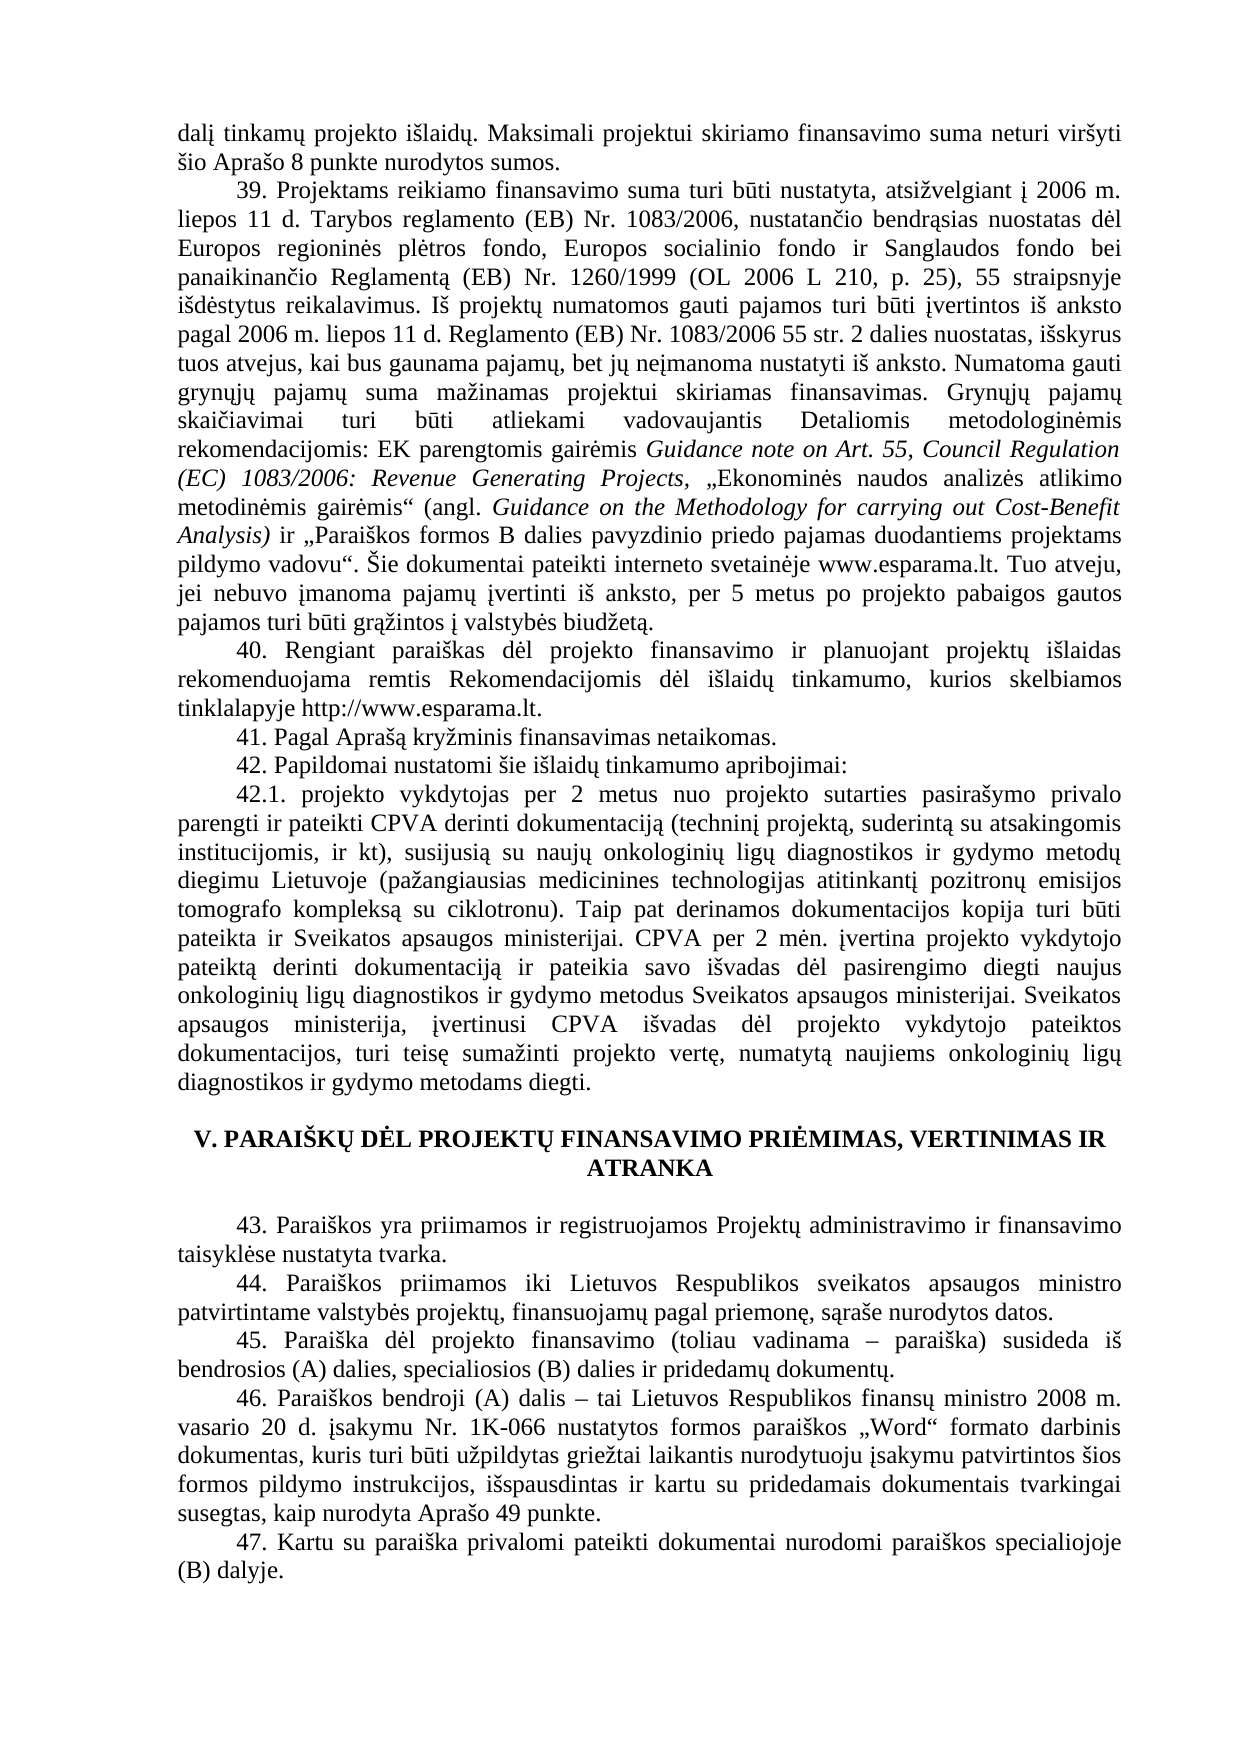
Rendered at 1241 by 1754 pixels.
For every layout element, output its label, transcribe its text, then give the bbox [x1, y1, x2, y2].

text 44. Paraiškos priimamos iki Lietuvos Respublikos sveikatos apsaugos ministro patvirtintame valstybės projektų, finansuojamų pagal priemonę, sąraše nurodytos datos. [177, 1268, 1122, 1326]
text 45. Paraiška dėl projekto finansavimo (toliau vadinama – paraiška) susideda iš bendrosios (A) dalies, specialiosios (B) dalies ir pridedamų dokumentų. [177, 1326, 1122, 1383]
text V. PARAIŠKŲ DĖL PROJEKTŲ FINANSAVIMO PRIĖMIMAS, VERTINIMAS IR ATRANKA [177, 1124, 1122, 1182]
text 42. Papildomai nustatomi šie išlaidų tinkamumo apribojimai: [177, 751, 1122, 779]
text 46. Paraiškos bendroji (A) dalis – tai Lietuvos Respublikos finansų ministro 2008 m. vasario 20 d. įsakymu Nr. 1K-066 nustatytos formos paraiškos „Word“ formato darbinis dokumentas, kuris turi būti užpildytas griežtai laikantis nurodytuoju įsakymu patvirtintos šios formos pildymo instrukcijos, išspausdintas ir kartu su pridedamais dokumentais tvarkingai susegtas, kaip nurodyta Aprašo 49 punkte. [177, 1383, 1122, 1527]
text 41. Pagal Aprašą kryžminis finansavimas netaikomas. [177, 722, 1122, 751]
text dalį tinkamų projekto išlaidų. Maksimali projektui skiriamo finansavimo suma neturi viršyti šio Aprašo 8 punkte nurodytos sumos. [177, 118, 1122, 176]
text 43. Paraiškos yra priimamos ir registruojamos Projektų administravimo ir finansavimo taisyklėse nustatyta tvarka. [177, 1211, 1122, 1268]
text 39. Projektams reikiamo finansavimo suma turi būti nustatyta, atsižvelgiant į 2006 m. liepos 11 d. Tarybos reglamento (EB) Nr. 1083/2006, nustatančio bendrąsias nuostatas dėl Europos regioninės plėtros fondo, Europos socialinio fondo ir Sanglaudos fondo bei panaikinančio Reglamentą (EB) Nr. 1260/1999 (OL 2006 L 210, p. 25), 55 straipsnyje išdėstytus reikalavimus. Iš projektų numatomos gauti pajamos turi būti įvertintos iš anksto pagal 2006 m. liepos 11 d. Reglamento (EB) Nr. 1083/2006 55 str. 2 dalies nuostatas, išskyrus tuos atvejus, kai bus gaunama pajamų, bet jų neįmanoma nustatyti iš anksto. Numatoma gauti grynųjų pajamų suma mažinamas projektui skiriamas finansavimas. Grynųjų pajamų skaičiavimai turi būti atliekami vadovaujantis Detaliomis metodologinėmis rekomendacijomis: EK parengtomis gairėmis Guidance note on Art. 55, Council Regulation (EC) 1083/2006: Revenue Generating Projects, „Ekonominės naudos analizės atlikimo metodinėmis gairėmis“ (angl. Guidance on the Methodology for carrying out Cost-Benefit Analysis) ir „Paraiškos formos B dalies pavyzdinio priedo pajamas duodantiems projektams pildymo vadovu“. Šie dokumentai pateikti interneto svetainėje www.esparama.lt. Tuo atveju, jei nebuvo įmanoma pajamų įvertinti iš anksto, per 5 metus po projekto pabaigos gautos pajamos turi būti grąžintos į valstybės biudžetą. [177, 176, 1122, 636]
text 42.1. projekto vykdytojas per 2 metus nuo projekto sutarties pasirašymo privalo parengti ir pateikti CPVA derinti dokumentaciją (techninį projektą, suderintą su atsakingomis institucijomis, ir kt), susijusią su naujų onkologinių ligų diagnostikos ir gydymo metodų diegimu Lietuvoje (pažangiausias medicinines technologijas atitinkantį pozitronų emisijos tomografo kompleksą su ciklotronu). Taip pat derinamos dokumentacijos kopija turi būti pateikta ir Sveikatos apsaugos ministerijai. CPVA per 2 mėn. įvertina projekto vykdytojo pateiktą derinti dokumentaciją ir pateikia savo išvadas dėl pasirengimo diegti naujus onkologinių ligų diagnostikos ir gydymo metodus Sveikatos apsaugos ministerijai. Sveikatos apsaugos ministerija, įvertinusi CPVA išvadas dėl projekto vykdytojo pateiktos dokumentacijos, turi teisę sumažinti projekto vertę, numatytą naujiems onkologinių ligų diagnostikos ir gydymo metodams diegti. [177, 779, 1122, 1096]
text 40. Rengiant paraiškas dėl projekto finansavimo ir planuojant projektų išlaidas rekomenduojama remtis Rekomendacijomis dėl išlaidų tinkamumo, kurios skelbiamos tinklalapyje http://www.esparama.lt. [177, 636, 1122, 722]
text 47. Kartu su paraiška privalomi pateikti dokumentai nurodomi paraiškos specialiojoje (B) dalyje. [177, 1527, 1122, 1584]
